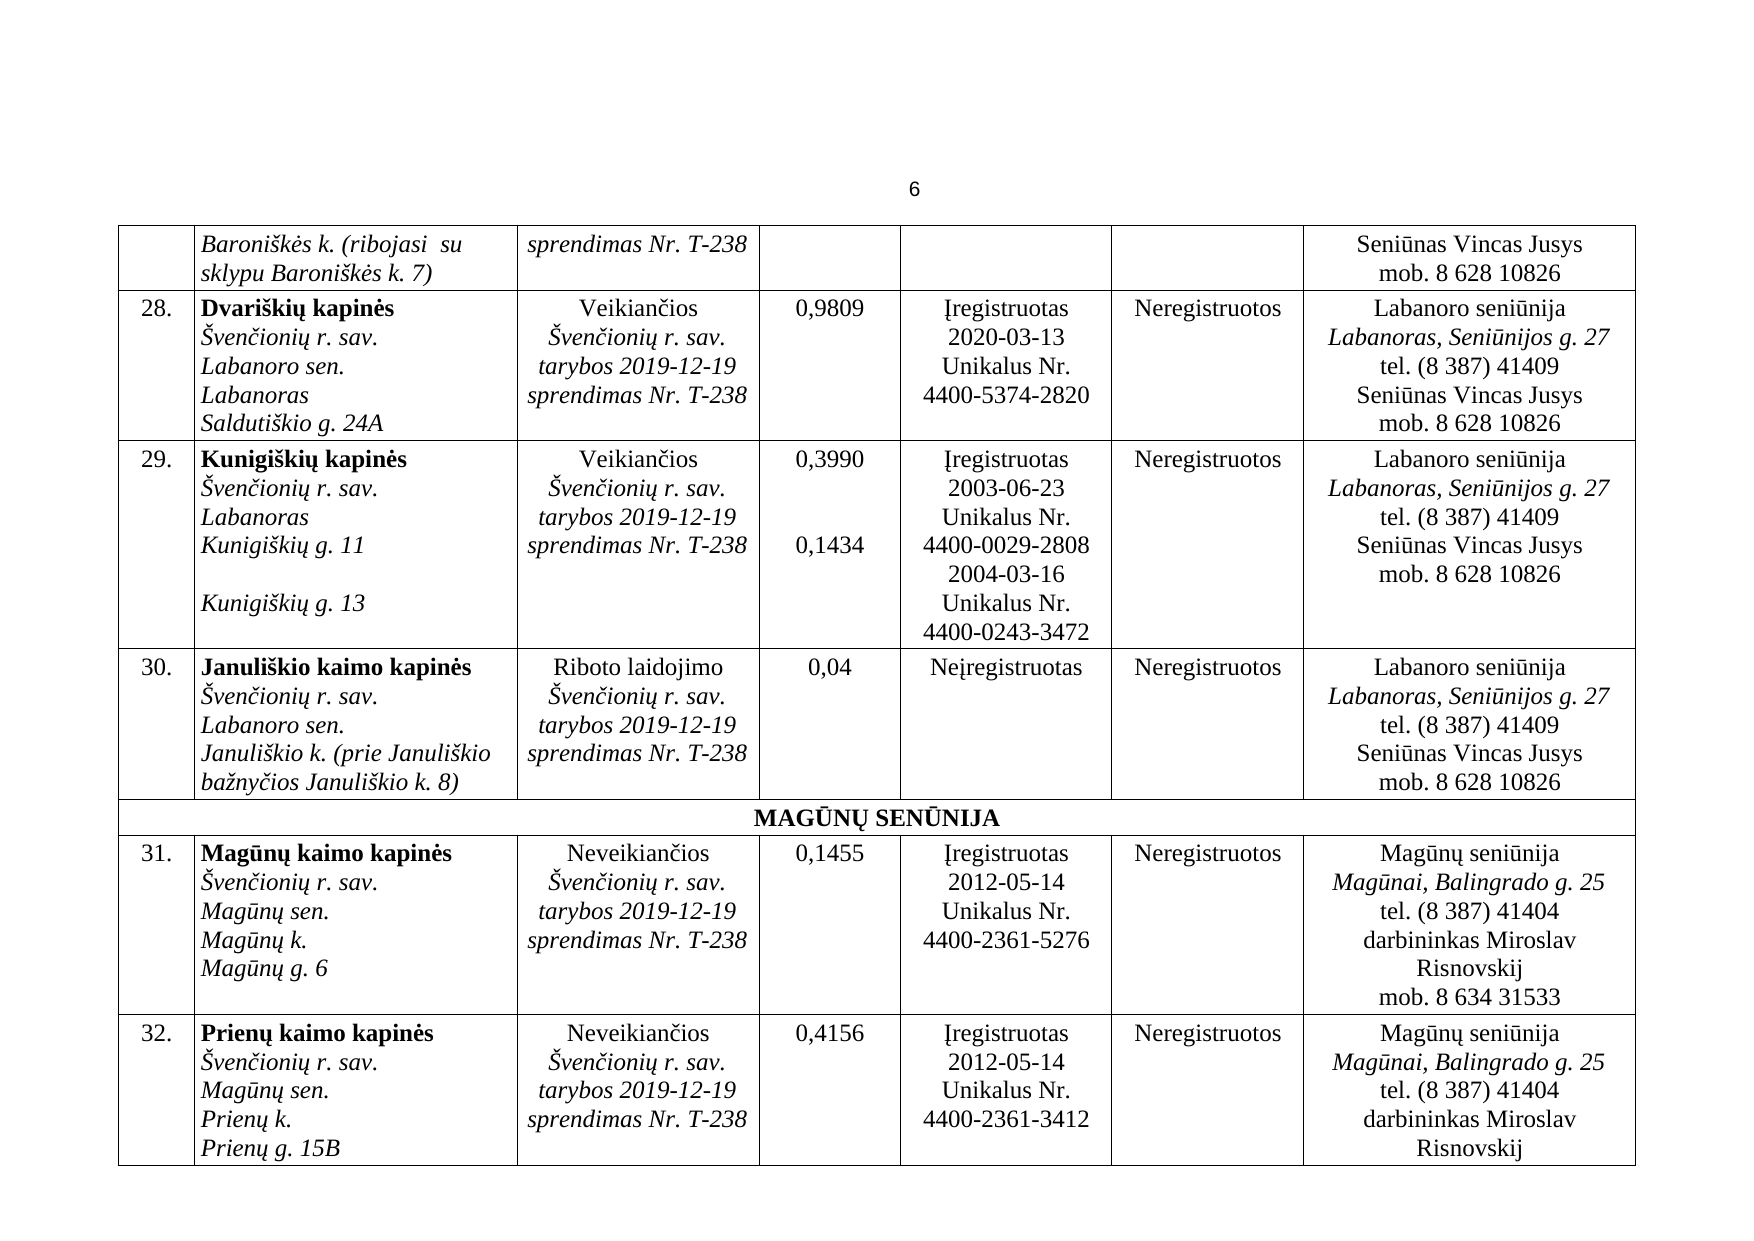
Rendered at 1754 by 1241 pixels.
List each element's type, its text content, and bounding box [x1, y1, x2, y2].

table_cell 30. [119, 649, 194, 799]
table_cell Kunigiškių kapinės Švenčionių r. sav. Labanoras Kunigiškių g. 11 Kunigiškių g. 13 [195, 441, 517, 648]
table_cell Labanoro seniūnija Labanoras, Seniūnijos g. 27 tel. (8 387) 41409 Seniūnas Vincas Jusys mob. 8 628 10826 [1304, 649, 1635, 799]
table_cell Neregistruotos [1112, 441, 1303, 648]
table_cell Įregistruotas 2012-05-14 Unikalus Nr. 4400-2361-5276 [901, 836, 1111, 1014]
table_cell 0,1455 [760, 836, 900, 1014]
table_cell Veikiančios Švenčionių r. sav. tarybos 2019-12-19 sprendimas Nr. T-238 [518, 291, 759, 440]
table_cell 29. [119, 441, 194, 648]
table_cell Neregistruotos [1112, 836, 1303, 1014]
table_cell Riboto laidojimo Švenčionių r. sav. tarybos 2019-12-19 sprendimas Nr. T-238 [518, 649, 759, 799]
table_cell Neveikiančios Švenčionių r. sav. tarybos 2019-12-19 sprendimas Nr. T-238 [518, 836, 759, 1014]
table_cell Įregistruotas 2012-05-14 Unikalus Nr. 4400-2361-3412 [901, 1015, 1111, 1164]
table_cell Įregistruotas 2003-06-23 Unikalus Nr. 4400-0029-2808 2004-03-16 Unikalus Nr. 4400-0243-3472 [901, 441, 1111, 648]
table_cell Prienų kaimo kapinės Švenčionių r. sav. Magūnų sen. Prienų k. Prienų g. 15B [195, 1015, 517, 1164]
table_cell Dvariškių kapinės Švenčionių r. sav. Labanoro sen. Labanoras Saldutiškio g. 24A [195, 291, 517, 440]
table_cell Neregistruotos [1112, 649, 1303, 799]
table_cell Neregistruotos [1112, 1015, 1303, 1164]
table_cell [760, 226, 900, 289]
table_cell sprendimas Nr. T-238 [518, 226, 759, 289]
table_cell [119, 226, 194, 289]
table_cell Magūnų seniūnija Magūnai, Balingrado g. 25 tel. (8 387) 41404 darbininkas Miroslav Risnovskij mob. 8 634 31533 [1304, 836, 1635, 1014]
table_cell Magūnų kaimo kapinės Švenčionių r. sav. Magūnų sen. Magūnų k. Magūnų g. 6 [195, 836, 517, 1014]
table_cell Veikiančios Švenčionių r. sav. tarybos 2019-12-19 sprendimas Nr. T-238 [518, 441, 759, 648]
table_cell Įregistruotas 2020-03-13 Unikalus Nr. 4400-5374-2820 [901, 291, 1111, 440]
table_cell 28. [119, 291, 194, 440]
table_cell Baroniškės k. (ribojasi su sklypu Baroniškės k. 7) [195, 226, 517, 289]
table_cell Neveikiančios Švenčionių r. sav. tarybos 2019-12-19 sprendimas Nr. T-238 [518, 1015, 759, 1164]
table_cell 0,3990 0,1434 [760, 441, 900, 648]
table_cell Januliškio kaimo kapinės Švenčionių r. sav. Labanoro sen. Januliškio k. (prie Januliškio bažnyčios Januliškio k. 8) [195, 649, 517, 799]
table_cell Magūnų seniūnija Magūnai, Balingrado g. 25 tel. (8 387) 41404 darbininkas Miroslav Risnovskij [1304, 1015, 1635, 1164]
table_cell MAGŪNŲ SENŪNIJA [119, 800, 1635, 834]
table_cell Neregistruotos [1112, 291, 1303, 440]
table_cell Seniūnas Vincas Jusys mob. 8 628 10826 [1304, 226, 1635, 289]
table_cell [901, 226, 1111, 289]
table_cell 31. [119, 836, 194, 1014]
table_cell Labanoro seniūnija Labanoras, Seniūnijos g. 27 tel. (8 387) 41409 Seniūnas Vincas Jusys mob. 8 628 10826 [1304, 441, 1635, 648]
table_cell [1112, 226, 1303, 289]
table_cell 0,4156 [760, 1015, 900, 1164]
table_cell 0,04 [760, 649, 900, 799]
table_cell 32. [119, 1015, 194, 1164]
table_cell Labanoro seniūnija Labanoras, Seniūnijos g. 27 tel. (8 387) 41409 Seniūnas Vincas Jusys mob. 8 628 10826 [1304, 291, 1635, 440]
table_cell 0,9809 [760, 291, 900, 440]
table_cell Neįregistruotas [901, 649, 1111, 799]
